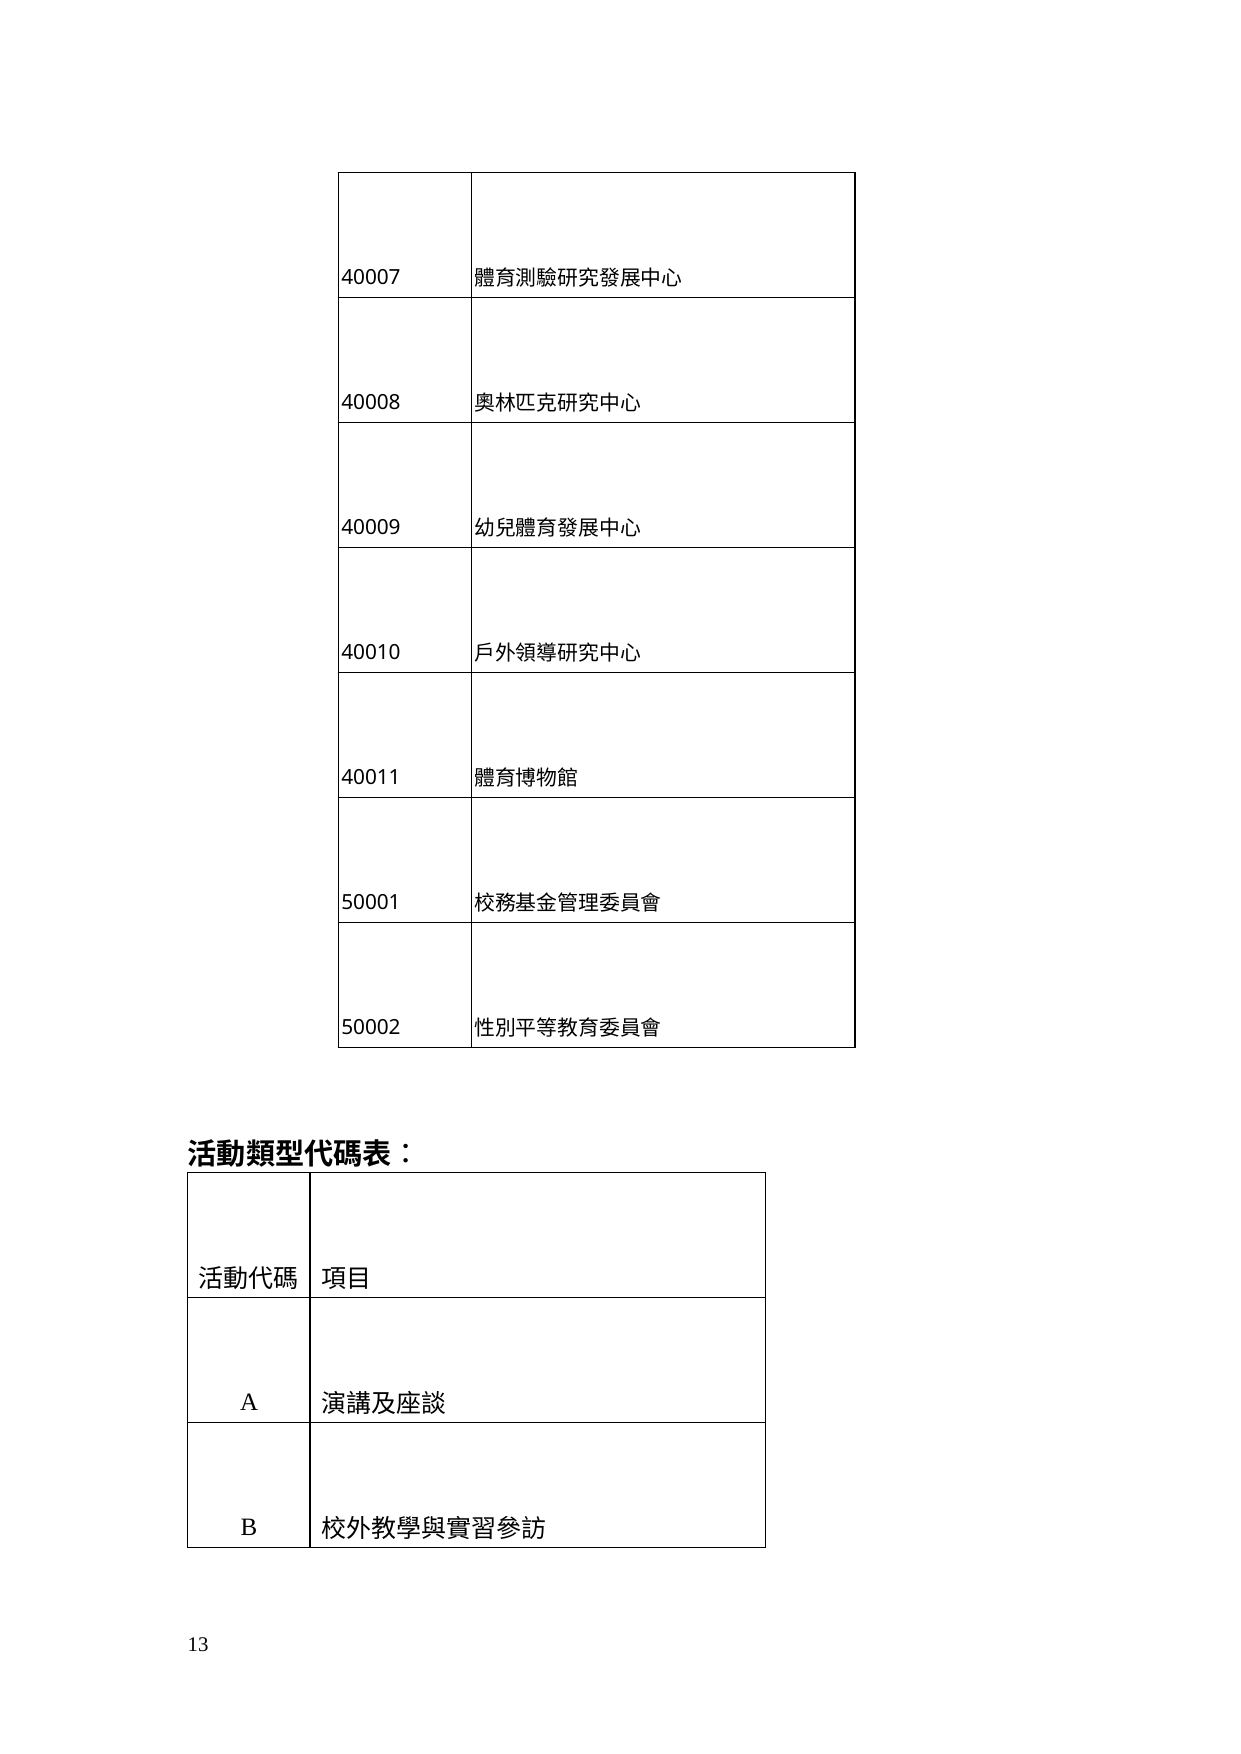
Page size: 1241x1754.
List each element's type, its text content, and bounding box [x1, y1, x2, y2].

table_cell 體育博物館 [472, 673, 854, 797]
table_header 活動代碼 [188, 1173, 309, 1297]
table_cell 演講及座談 [311, 1298, 765, 1422]
table_cell 校外教學與實習參訪 [311, 1423, 765, 1547]
table_cell 性別平等教育委員會 [472, 923, 854, 1047]
table_cell 40009 [339, 423, 471, 547]
text 活動類型代碼表： [187, 1110, 1053, 1172]
table_cell 戶外領導研究中心 [472, 548, 854, 672]
table_cell 校務基金管理委員會 [472, 798, 854, 922]
table_cell 幼兒體育發展中心 [472, 423, 854, 547]
table_cell A [188, 1298, 309, 1422]
table_cell 40008 [339, 298, 471, 422]
table_cell 奧林匹克研究中心 [472, 298, 854, 422]
table_cell 50002 [339, 923, 471, 1047]
table_cell 40010 [339, 548, 471, 672]
table_cell 50001 [339, 798, 471, 922]
table_cell 40011 [339, 673, 471, 797]
table_cell 40007 [339, 173, 471, 297]
table_cell B [188, 1423, 309, 1547]
table_header 項目 [311, 1173, 765, 1297]
table_cell 體育測驗研究發展中心 [472, 173, 854, 297]
